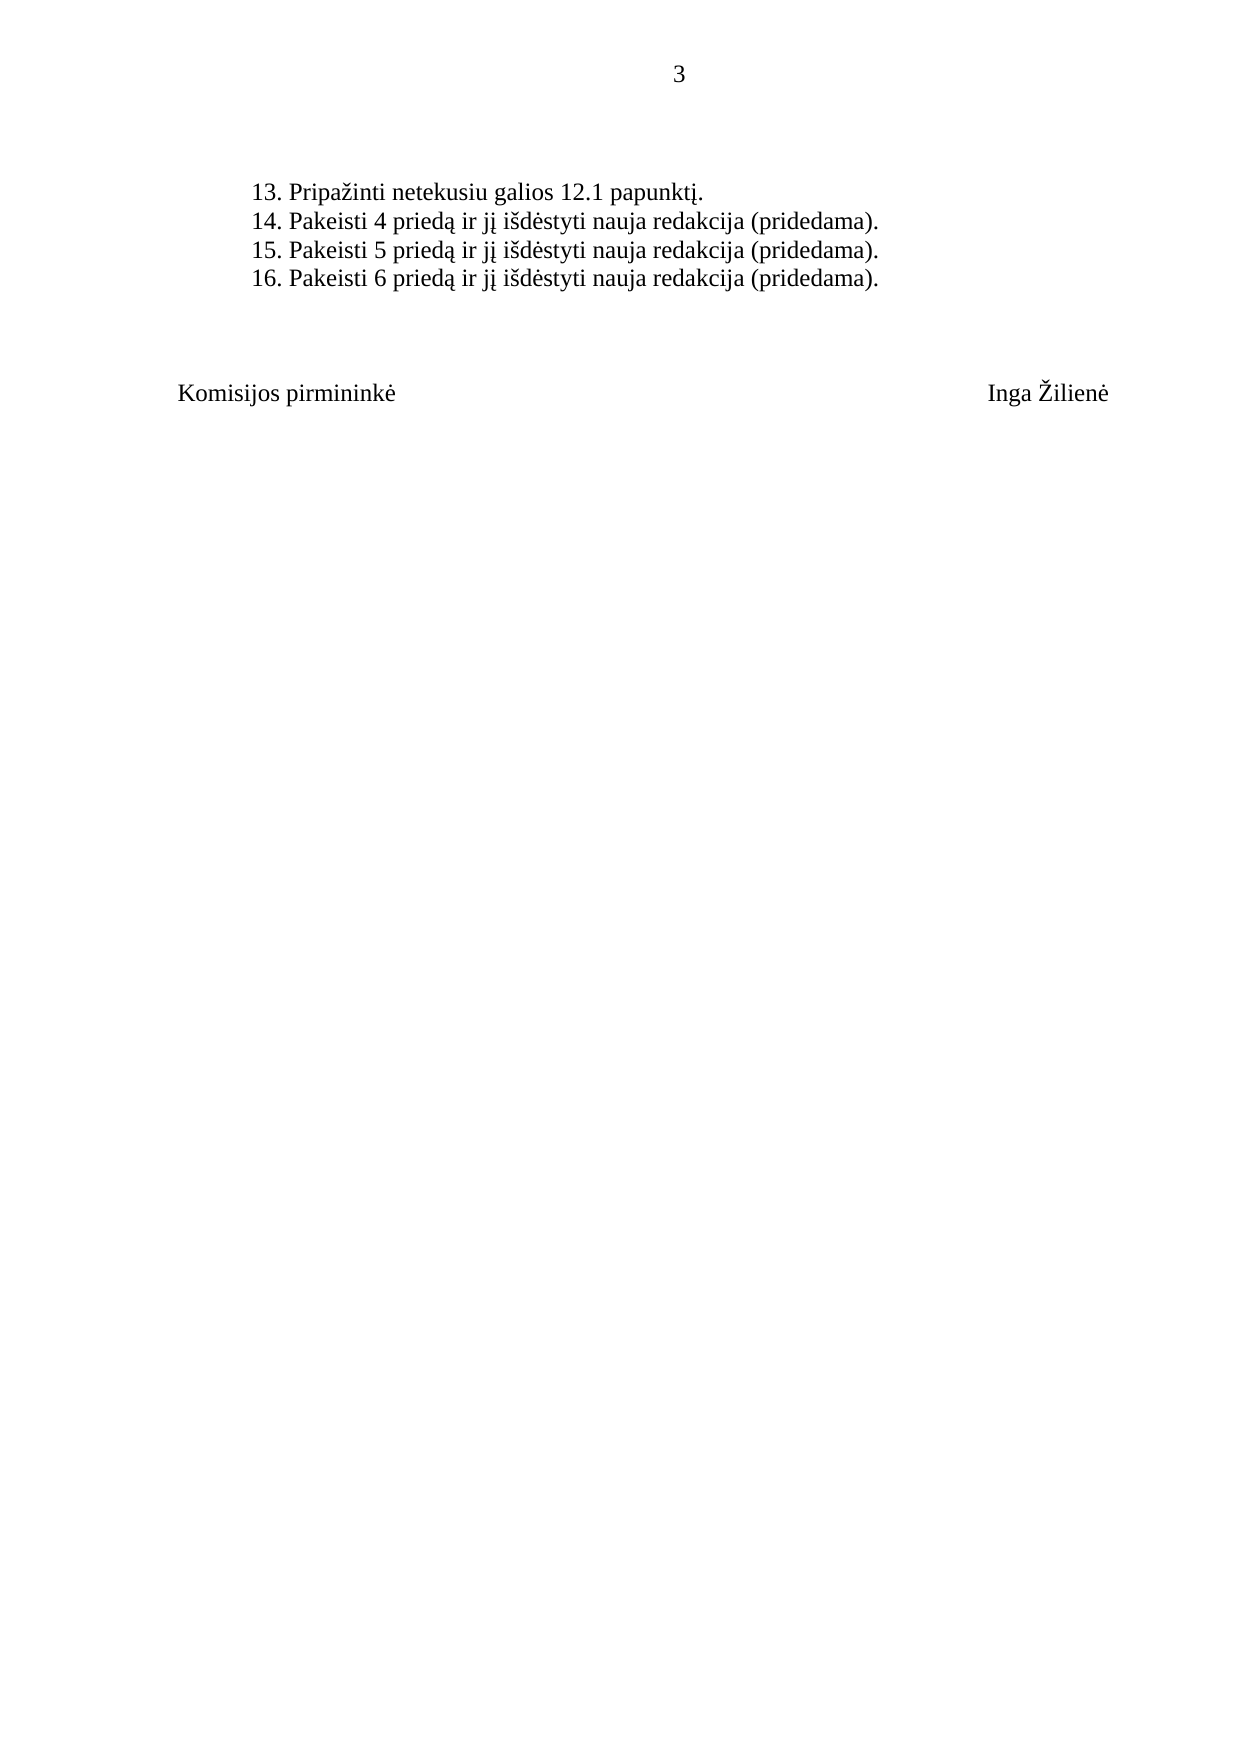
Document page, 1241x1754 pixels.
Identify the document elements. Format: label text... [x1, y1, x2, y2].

text Komisijos pirmininkė Inga Žilienė [177, 378, 1181, 407]
text 13. Pripažinti netekusiu galios 12.1 papunktį. [177, 177, 1181, 206]
text 15. Pakeisti 5 priedą ir jį išdėstyti nauja redakcija (pridedama). [177, 235, 1181, 263]
text 16. Pakeisti 6 priedą ir jį išdėstyti nauja redakcija (pridedama). [177, 263, 1181, 292]
text 14. Pakeisti 4 priedą ir jį išdėstyti nauja redakcija (pridedama). [177, 206, 1181, 235]
